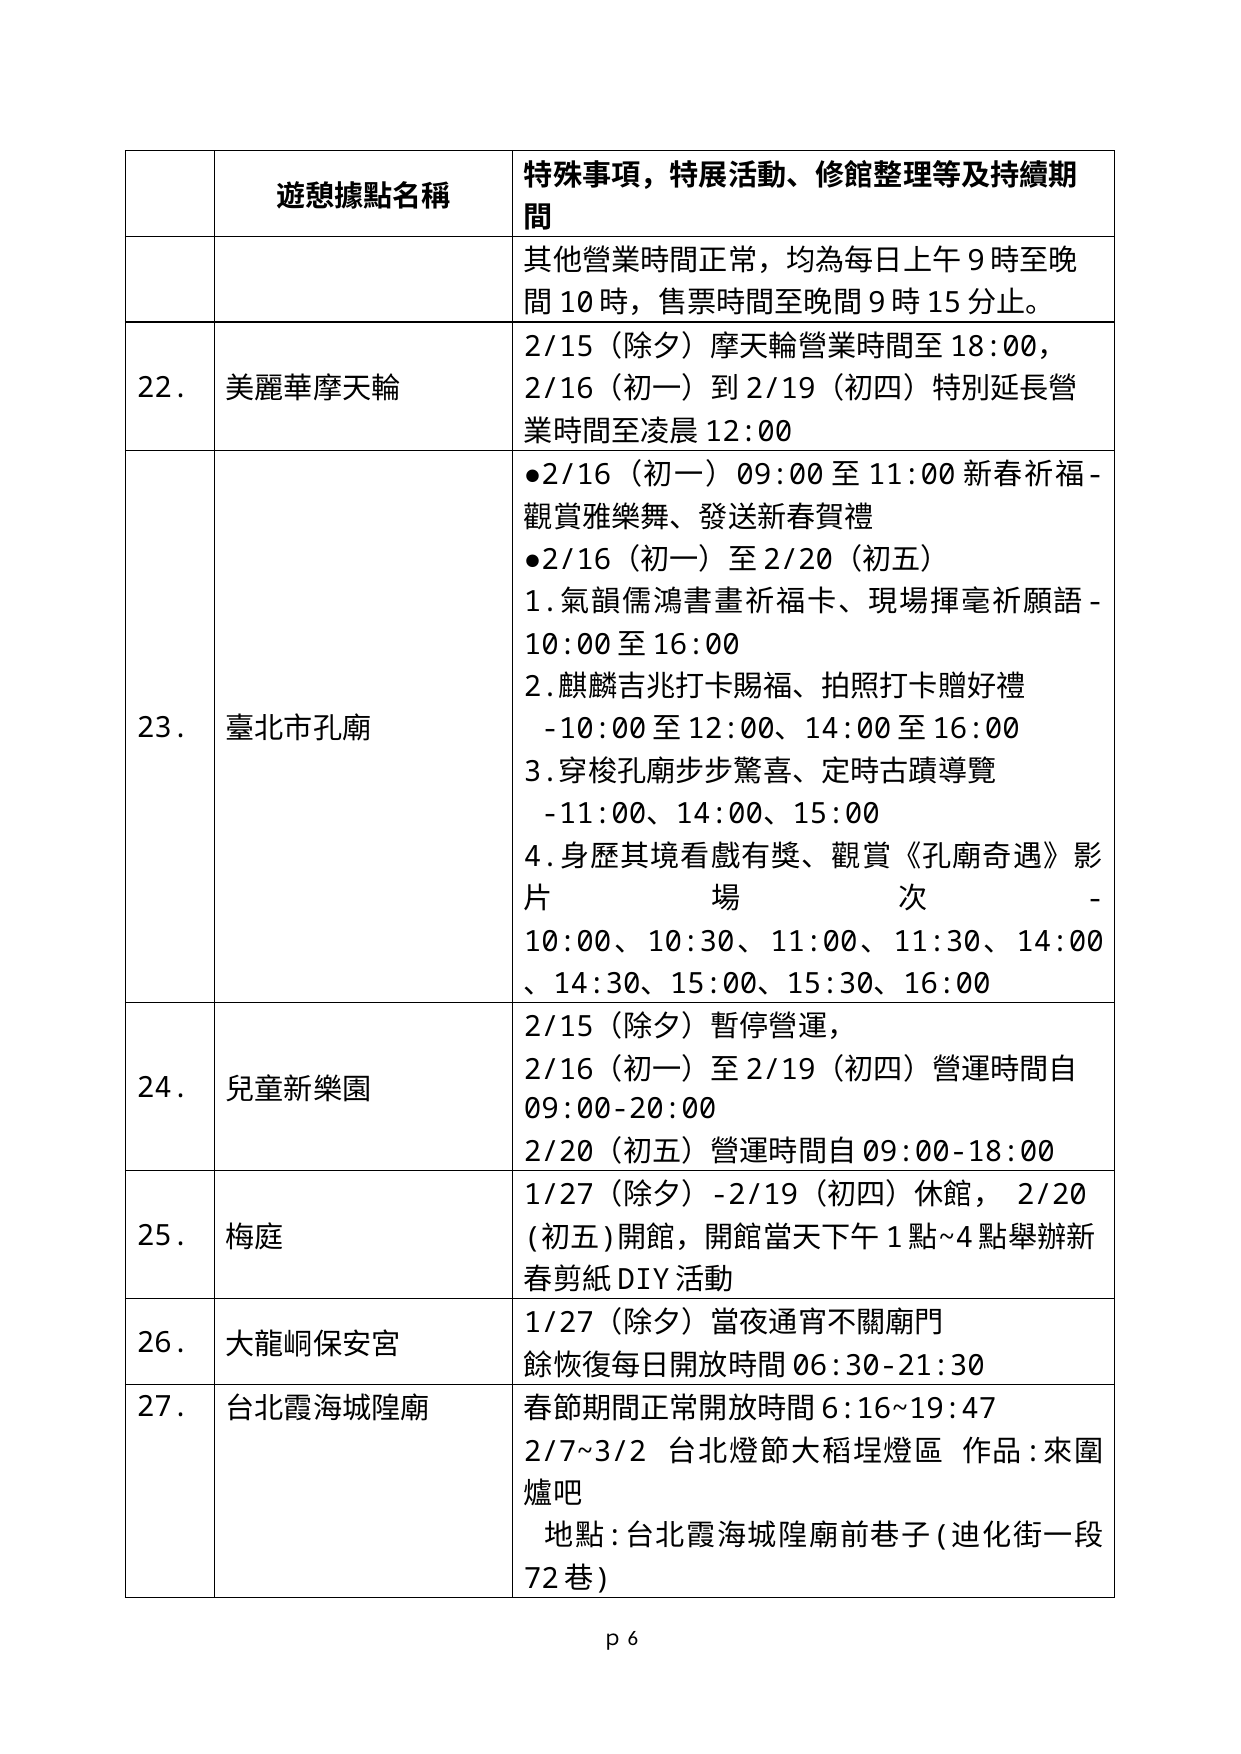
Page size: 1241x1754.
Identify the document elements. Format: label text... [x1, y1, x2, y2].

table_cell [126, 451, 214, 1002]
table_cell 大龍峒保安宮 [215, 1299, 512, 1384]
table_header 遊憩據點名稱 [215, 151, 512, 236]
table_cell [126, 1171, 214, 1298]
table_cell 臺北市孔廟 [215, 451, 512, 1002]
table_cell 其他營業時間正常，均為每日上午9時至晚間10時，售票時間至晚間9時15分止。 [513, 237, 1114, 321]
table_cell 美麗華摩天輪 [215, 323, 512, 450]
table_header 特殊事項，特展活動、修館整理等及持續期間 [513, 151, 1114, 236]
table_cell [126, 1299, 214, 1384]
table_cell 2/15（除夕）暫停營運， 2/16（初一）至2/19（初四）營運時間自 09:00-20:00 2/20（初五）營運時間自09:00-18:00 [513, 1003, 1114, 1170]
table_cell ●2/16（初一）09:00至11:00新春祈福-觀賞雅樂舞、發送新春賀禮 ●2/16（初一）至2/20（初五） 1.氣韻儒鴻書畫祈福卡、現場揮毫祈願語-10:00至16:00 2.麒麟吉兆打卡賜福、拍照打卡贈好禮 -10:00至12:00、14:00至16:00 3.穿梭孔廟步步驚喜、定時古蹟導覽 -11:00、14:00、15:00 4.身歷其境看戲有獎、觀賞《孔廟奇遇》影片場次-10:00、10:30、11:00、11:30、14:00、14:30、15:00、15:30、16:00 [513, 451, 1114, 1002]
table_cell 1/27（除夕）-2/19（初四）休館， 2/20 (初五)開館，開館當天下午1點~4點舉辦新春剪紙DIY活動 [513, 1171, 1114, 1298]
table_cell [126, 1003, 214, 1170]
table_cell 1/27（除夕）當夜通宵不關廟門 餘恢復每日開放時間06:30-21:30 [513, 1299, 1114, 1384]
table_cell 梅庭 [215, 1171, 512, 1298]
table_cell 台北霞海城隍廟 [215, 1385, 512, 1597]
table_cell 春節期間正常開放時間6:16~19:47 2/7~3/2 台北燈節大稻埕燈區 作品:來圍爐吧 地點:台北霞海城隍廟前巷子(迪化街一段72巷) [513, 1385, 1114, 1597]
table_cell [126, 237, 214, 321]
table_cell [215, 237, 512, 321]
table_header [126, 151, 214, 236]
table_cell [126, 323, 214, 450]
table_cell 2/15（除夕）摩天輪營業時間至18:00， 2/16（初一）到2/19（初四）特別延長營業時間至凌晨12:00 [513, 323, 1114, 450]
table_cell 兒童新樂園 [215, 1003, 512, 1170]
table_cell [126, 1385, 214, 1597]
